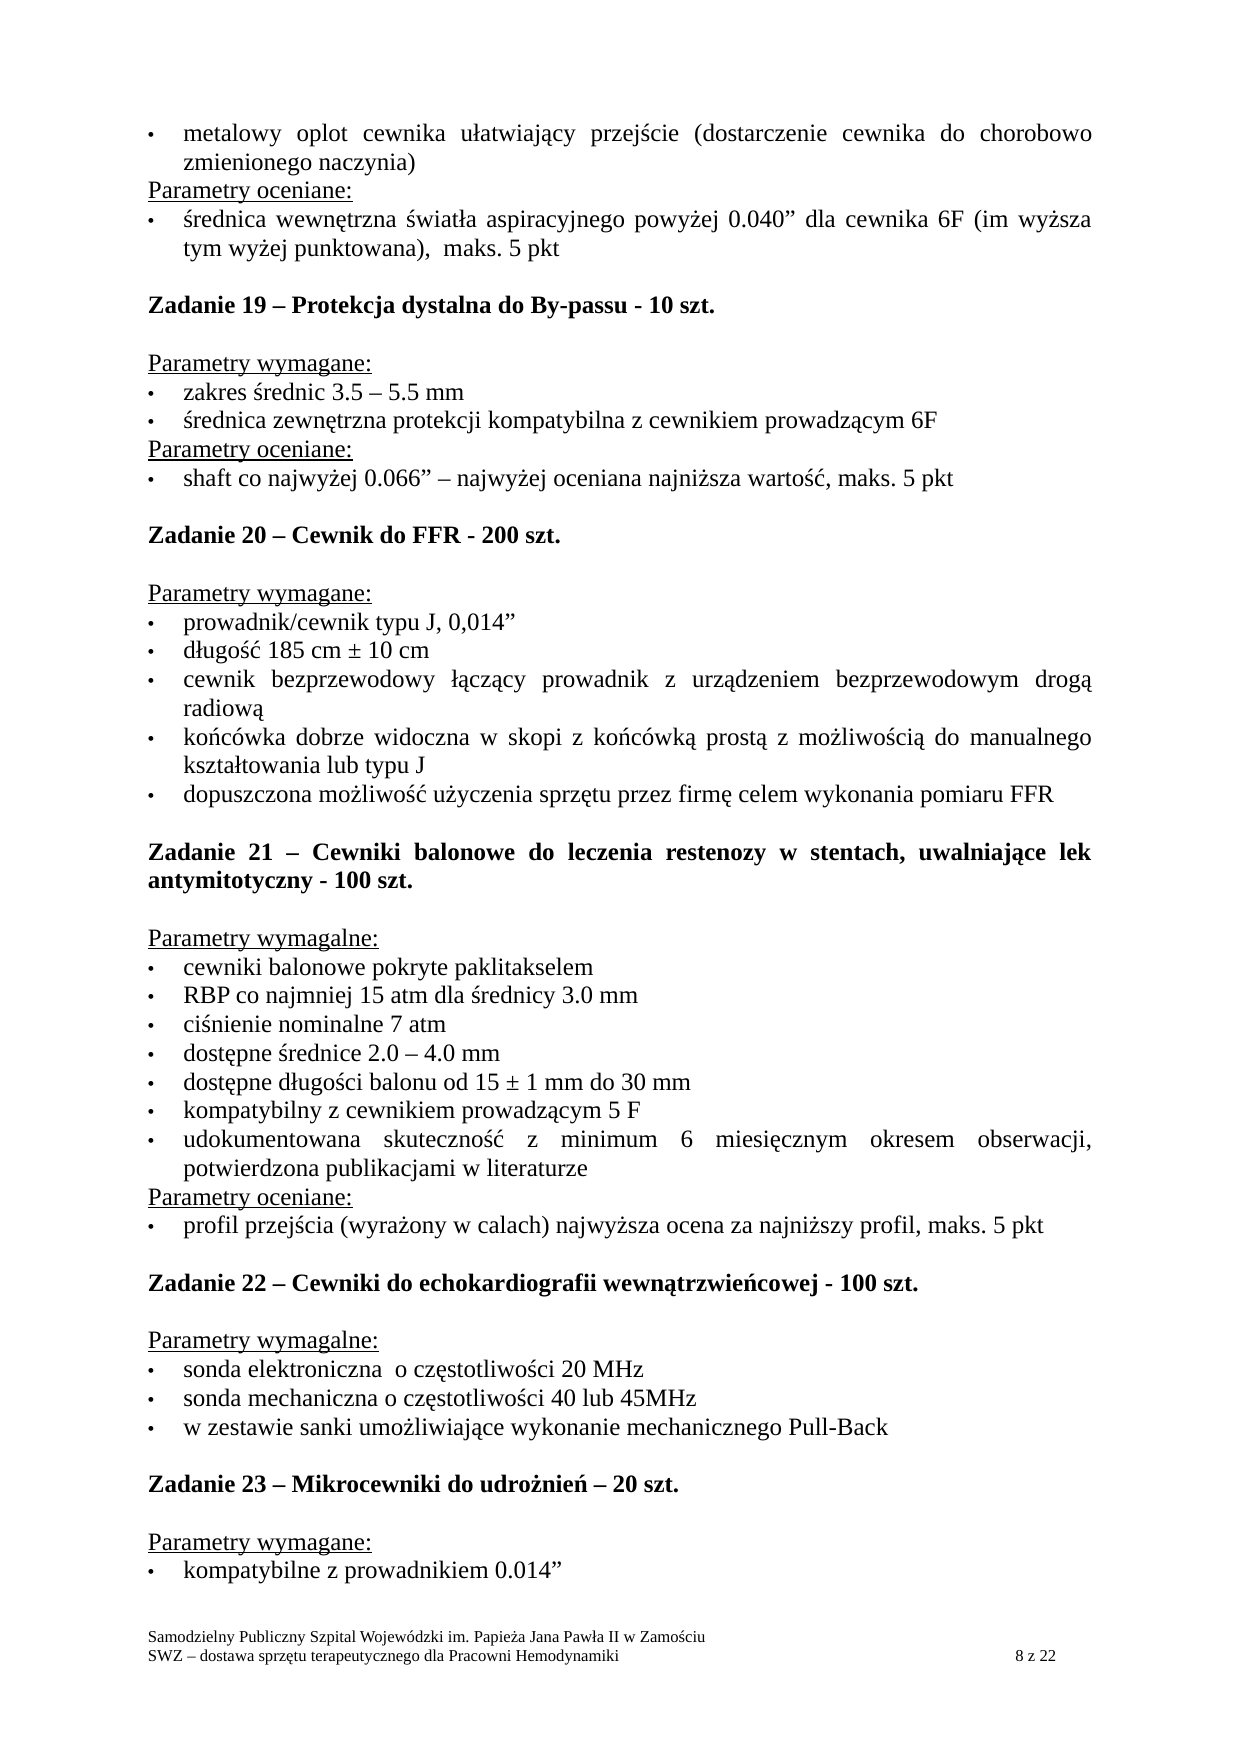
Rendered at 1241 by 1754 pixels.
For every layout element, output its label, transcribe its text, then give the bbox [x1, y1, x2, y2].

text Zadanie 21 – Cewniki balonowe do leczenia restenozy w stentach, uwalniające lek antymitotyczny - 100 szt. [148, 837, 1093, 894]
text Parametry wymagane: [148, 1527, 1093, 1556]
text Zadanie 22 – Cewniki do echokardiografii wewnątrzwieńcowej - 100 szt. [148, 1268, 1093, 1297]
list średnica zewnętrzna protekcji kompatybilna z cewnikiem prowadzącym 6F [148, 406, 1093, 434]
list RBP co najmniej 15 atm dla średnicy 3.0 mm [148, 981, 1093, 1009]
list metalowy oplot cewnika ułatwiający przejście (dostarczenie cewnika do chorobowo zmienionego naczynia) [148, 118, 1093, 176]
text Parametry oceniane: [148, 434, 1093, 463]
list profil przejścia (wyrażony w calach) najwyższa ocena za najniższy profil, maks. 5 pkt [148, 1211, 1093, 1239]
text Parametry wymagane: [148, 578, 1093, 607]
list kompatybilny z cewnikiem prowadzącym 5 F [148, 1096, 1093, 1124]
list ciśnienie nominalne 7 atm [148, 1009, 1093, 1038]
list shaft co najwyżej 0.066” – najwyżej oceniana najniższa wartość, maks. 5 pkt [148, 463, 1093, 492]
list zakres średnic 3.5 – 5.5 mm [148, 377, 1093, 406]
text Parametry wymagane: [148, 348, 1093, 377]
list sonda mechaniczna o częstotliwości 40 lub 45MHz [148, 1383, 1093, 1412]
text Parametry oceniane: [148, 1182, 1093, 1211]
text Zadanie 20 – Cewnik do FFR - 200 szt. [148, 521, 1093, 549]
list dopuszczona możliwość użyczenia sprzętu przez firmę celem wykonania pomiaru FFR [148, 779, 1093, 808]
text Parametry oceniane: [148, 176, 1093, 204]
list cewnik bezprzewodowy łączący prowadnik z urządzeniem bezprzewodowym drogą radiową [148, 664, 1093, 722]
text Zadanie 19 – Protekcja dystalna do By-passu - 10 szt. [148, 291, 1093, 319]
list w zestawie sanki umożliwiające wykonanie mechanicznego Pull-Back [148, 1412, 1093, 1441]
text Zadanie 23 – Mikrocewniki do udrożnień – 20 szt. [148, 1469, 1093, 1498]
list końcówka dobrze widoczna w skopi z końcówką prostą z możliwością do manualnego kształtowania lub typu J [148, 722, 1093, 779]
list cewniki balonowe pokryte paklitakselem [148, 952, 1093, 981]
list średnica wewnętrzna światła aspiracyjnego powyżej 0.040” dla cewnika 6F (im wyższa tym wyżej punktowana), maks. 5 pkt [148, 204, 1093, 262]
text Parametry wymagalne: [148, 1326, 1093, 1354]
list długość 185 cm ± 10 cm [148, 636, 1093, 664]
list kompatybilne z prowadnikiem 0.014” [148, 1556, 1093, 1584]
list prowadnik/cewnik typu J, 0,014” [148, 607, 1093, 636]
list sonda elektroniczna o częstotliwości 20 MHz [148, 1354, 1093, 1383]
text Parametry wymagalne: [148, 923, 1093, 952]
list dostępne średnice 2.0 – 4.0 mm [148, 1038, 1093, 1067]
list dostępne długości balonu od 15 ± 1 mm do 30 mm [148, 1067, 1093, 1096]
list udokumentowana skuteczność z minimum 6 miesięcznym okresem obserwacji, potwierdzona publikacjami w literaturze [148, 1124, 1093, 1182]
